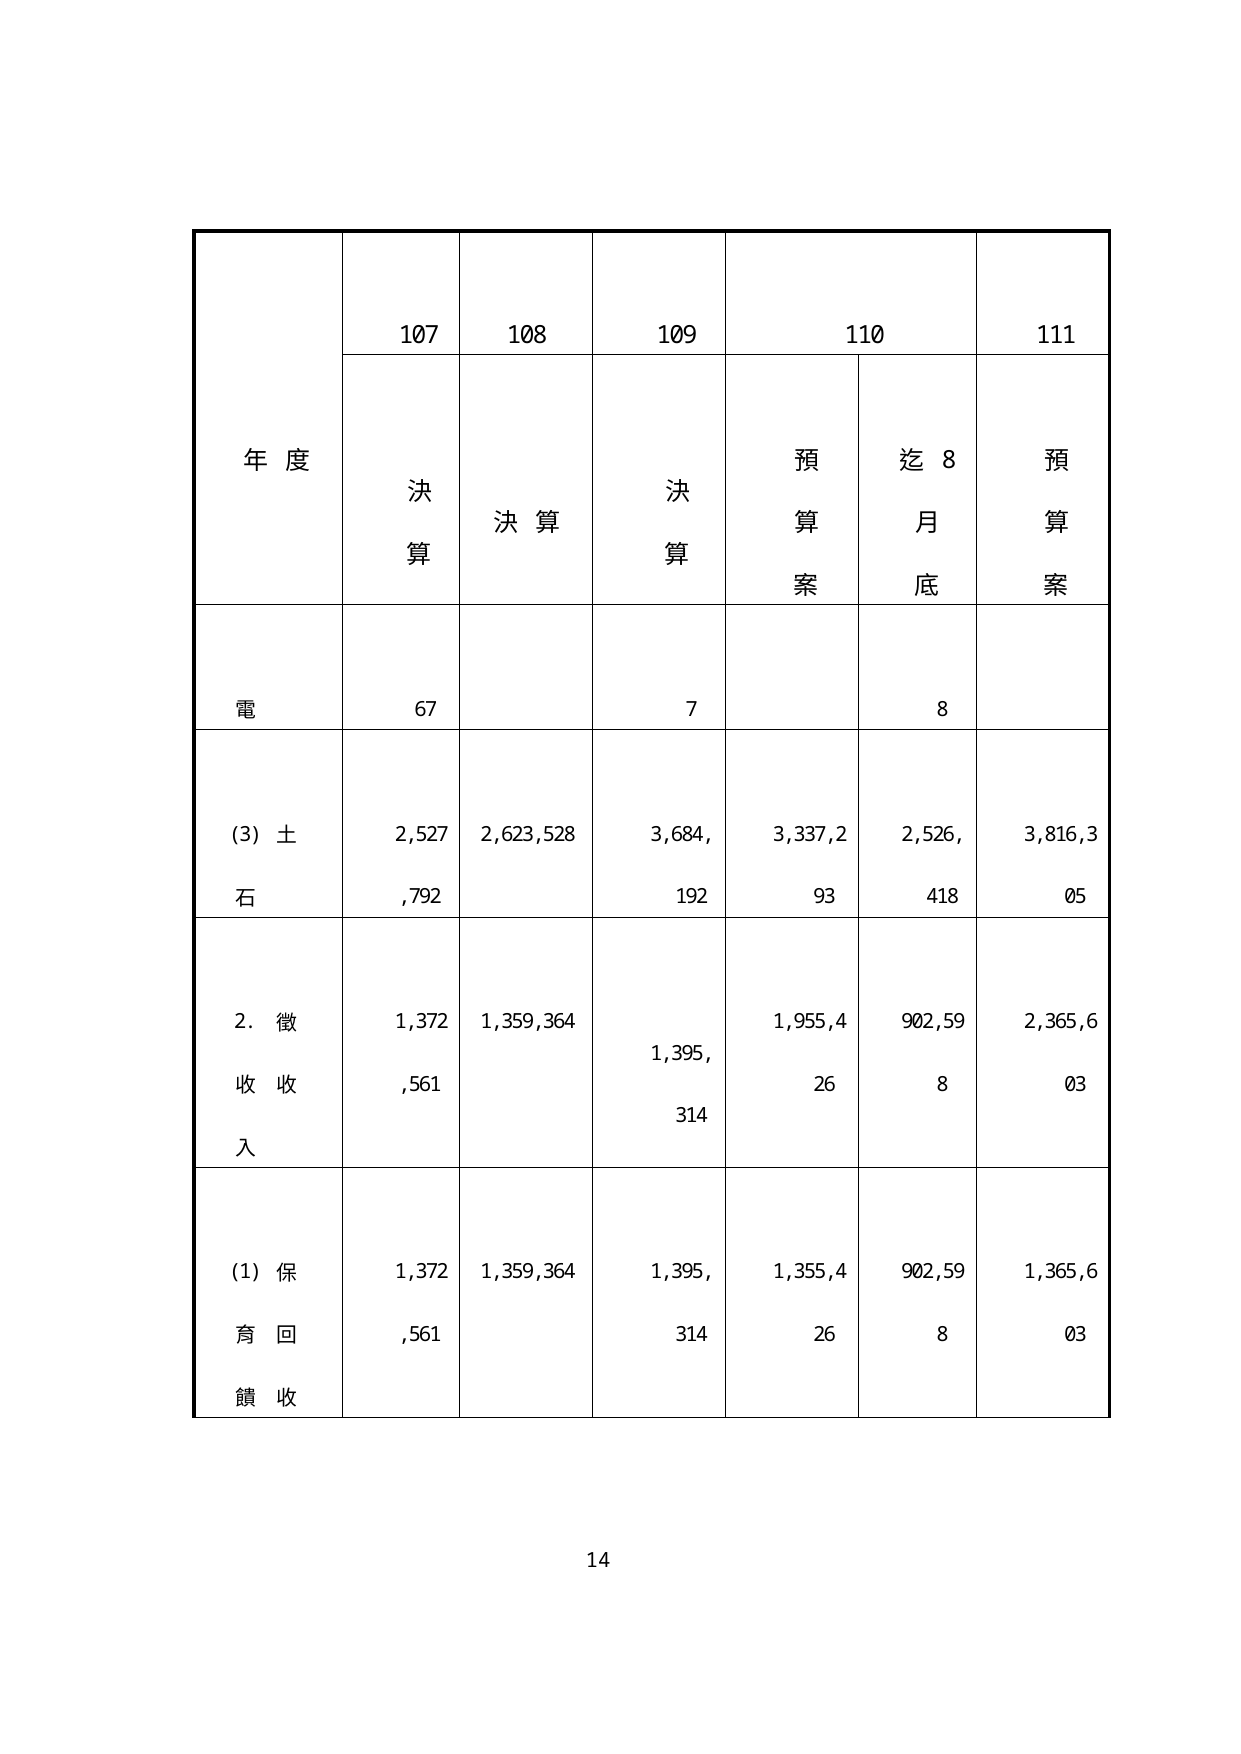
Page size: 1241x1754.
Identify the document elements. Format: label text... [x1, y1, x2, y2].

table_cell 3,816,305 [977, 730, 1108, 917]
table_cell 2.徵收收入 [196, 918, 342, 1167]
table_cell 1,365,603 [977, 1168, 1108, 1417]
table_header 109 [593, 233, 725, 354]
table_cell (3)土石 [196, 730, 342, 917]
table_cell 2,623,528 [460, 730, 592, 917]
table_cell 3,684,192 [593, 730, 725, 917]
table_cell 1,955,426 [726, 918, 858, 1167]
table_cell 1,372,561 [343, 918, 459, 1167]
table_cell [460, 605, 592, 729]
table_cell 決算 [343, 355, 459, 604]
table_cell 67 [343, 605, 459, 729]
table_header 111 [977, 233, 1108, 354]
table_cell 3,337,293 [726, 730, 858, 917]
table_cell 1,359,364 [460, 918, 592, 1167]
table_cell (1)保育回饋收 [196, 1168, 342, 1417]
table_cell 1,395,314 [593, 918, 725, 1167]
table_cell 決算 [593, 355, 725, 604]
table_header 年度 [196, 233, 342, 604]
table_cell 決算 [460, 355, 592, 604]
table_cell 1,355,426 [726, 1168, 858, 1417]
table_cell 902,598 [859, 918, 976, 1167]
table_cell 預算案 [726, 355, 858, 604]
table_cell 迄8月底 [859, 355, 976, 604]
table_header 110 [726, 233, 976, 354]
table_cell 2,365,603 [977, 918, 1108, 1167]
table_cell 電 [196, 605, 342, 729]
table_cell 7 [593, 605, 725, 729]
table_cell 1,372,561 [343, 1168, 459, 1417]
table_cell 1,395,314 [593, 1168, 725, 1417]
table_cell 1,359,364 [460, 1168, 592, 1417]
table_cell 8 [859, 605, 976, 729]
table_cell 2,526,418 [859, 730, 976, 917]
table_cell [726, 605, 858, 729]
table_cell 2,527,792 [343, 730, 459, 917]
table_cell [977, 605, 1108, 729]
table_header 107 [343, 233, 459, 354]
table_cell 902,598 [859, 1168, 976, 1417]
table_cell 預算案 [977, 355, 1108, 604]
table_header 108 [460, 233, 592, 354]
